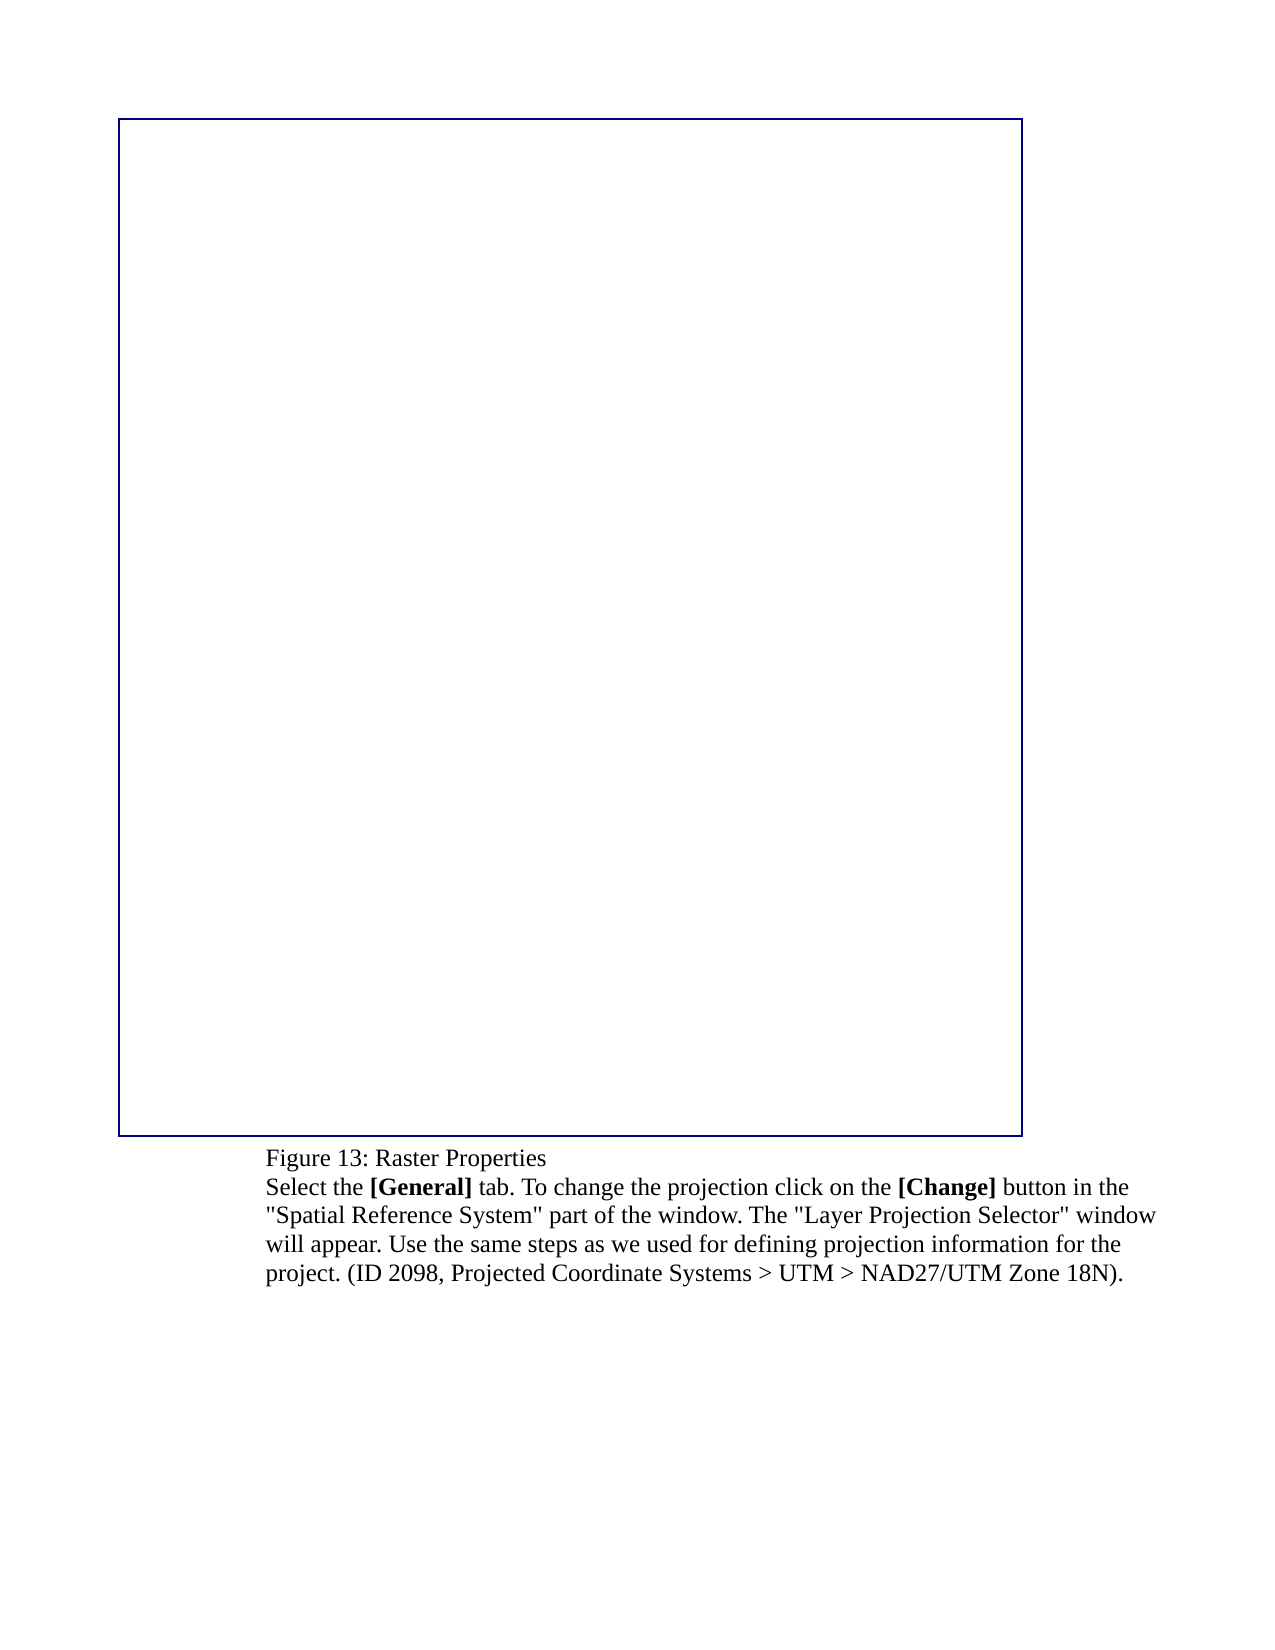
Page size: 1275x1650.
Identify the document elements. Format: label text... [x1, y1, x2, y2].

list Select the [General] tab. To change the projection click on the [Change] button in the "Spatial Reference System" part of the window. The "Layer Projection Selector" window will appear. Use the same steps as we used for defining projection information for the project. (ID 2098, Projected Coordinate Systems > UTM > NAD27/UTM Zone 18N). [236, 1172, 1157, 1287]
list Figure 13: Raster Properties [236, 1143, 1157, 1172]
